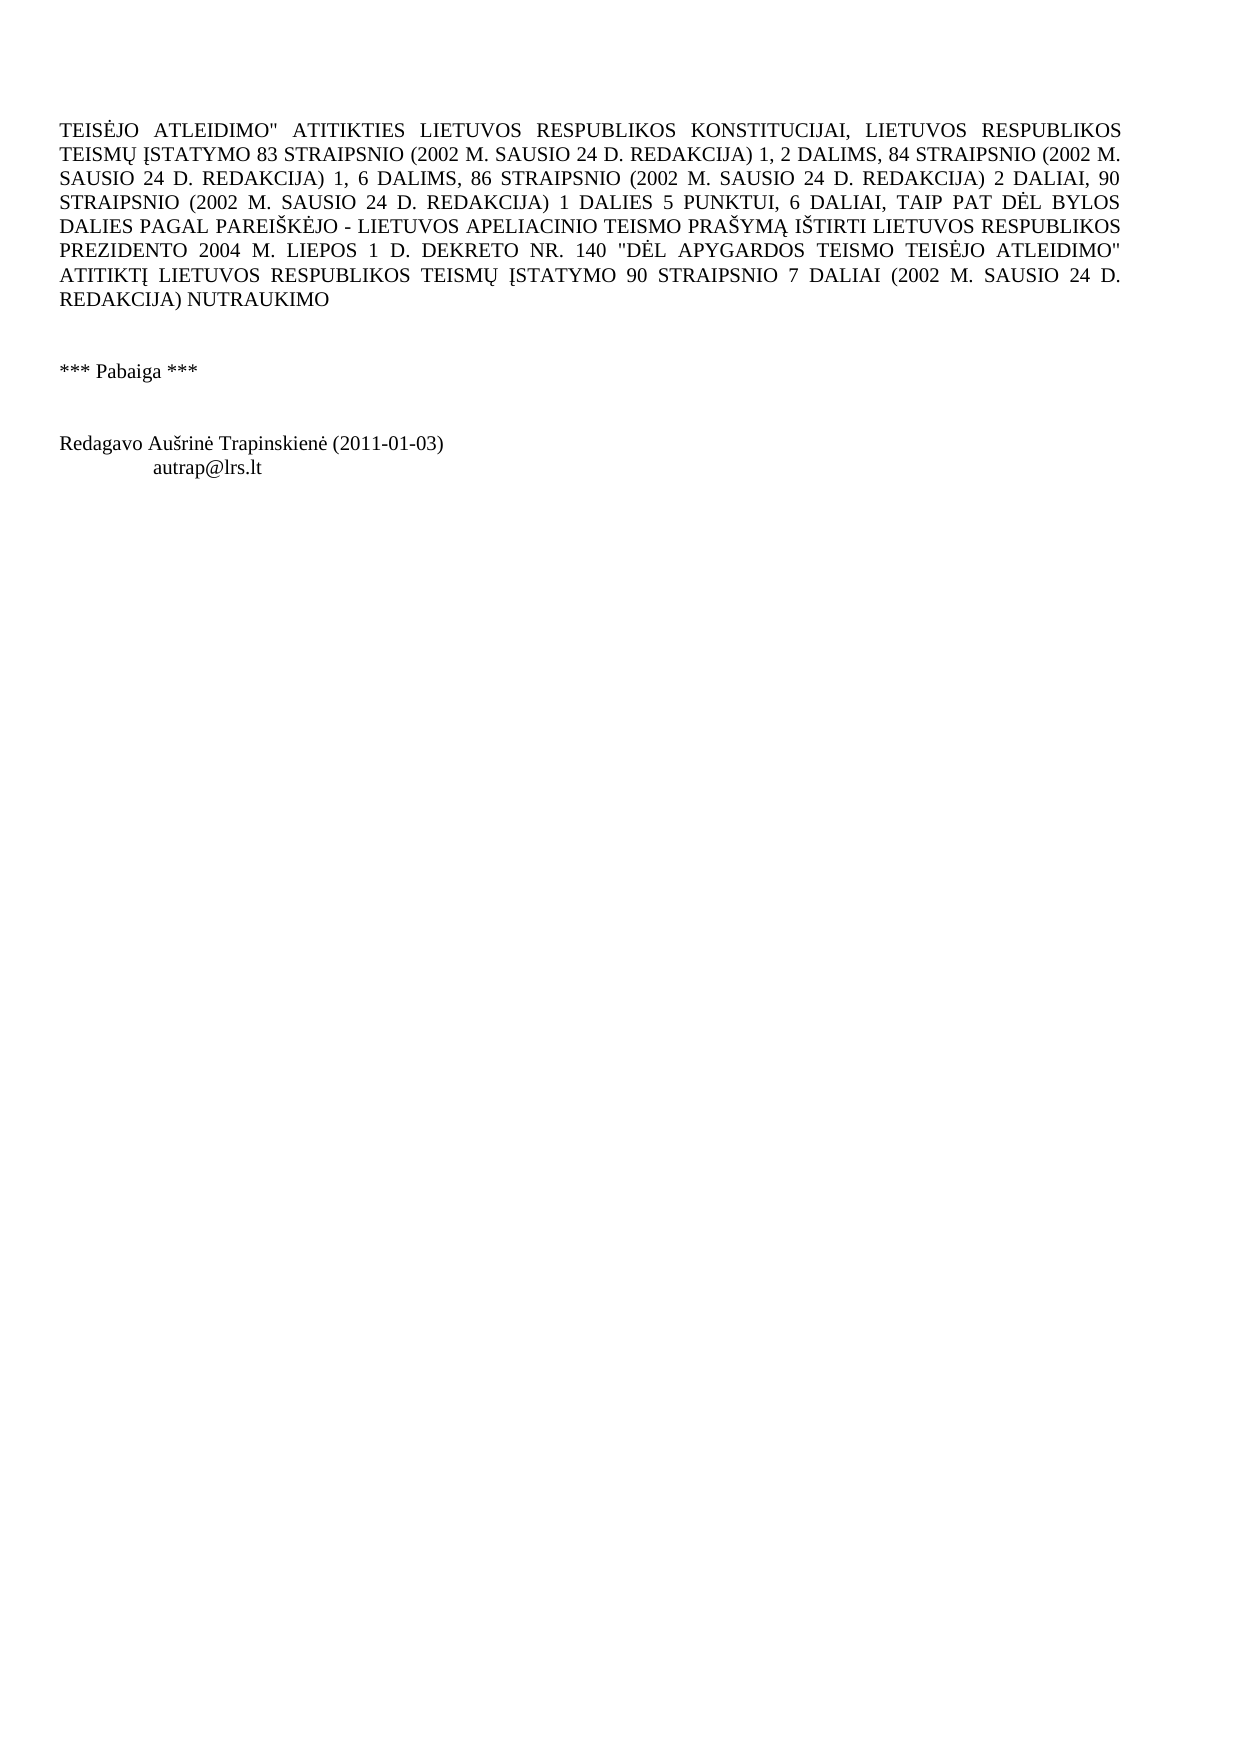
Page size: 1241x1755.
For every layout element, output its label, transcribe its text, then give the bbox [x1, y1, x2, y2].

text TEISĖJO ATLEIDIMO" ATITIKTIES LIETUVOS RESPUBLIKOS KONSTITUCIJAI, LIETUVOS RESPUBLIKOS TEISMŲ ĮSTATYMO 83 STRAIPSNIO (2002 M. SAUSIO 24 D. REDAKCIJA) 1, 2 DALIMS, 84 STRAIPSNIO (2002 M. SAUSIO 24 D. REDAKCIJA) 1, 6 DALIMS, 86 STRAIPSNIO (2002 M. SAUSIO 24 D. REDAKCIJA) 2 DALIAI, 90 STRAIPSNIO (2002 M. SAUSIO 24 D. REDAKCIJA) 1 DALIES 5 PUNKTUI, 6 DALIAI, TAIP PAT DĖL BYLOS DALIES PAGAL PAREIŠKĖJO - LIETUVOS APELIACINIO TEISMO PRAŠYMĄ IŠTIRTI LIETUVOS RESPUBLIKOS PREZIDENTO 2004 M. LIEPOS 1 D. DEKRETO NR. 140 "DĖL APYGARDOS TEISMO TEISĖJO ATLEIDIMO" ATITIKTĮ LIETUVOS RESPUBLIKOS TEISMŲ ĮSTATYMO 90 STRAIPSNIO 7 DALIAI (2002 M. SAUSIO 24 D. REDAKCIJA) NUTRAUKIMO [59, 118, 1122, 311]
text Redagavo Aušrinė Trapinskienė (2011-01-03) [59, 431, 1122, 455]
text *** Pabaiga *** [59, 359, 1122, 383]
text autrap@lrs.lt [59, 455, 1122, 479]
